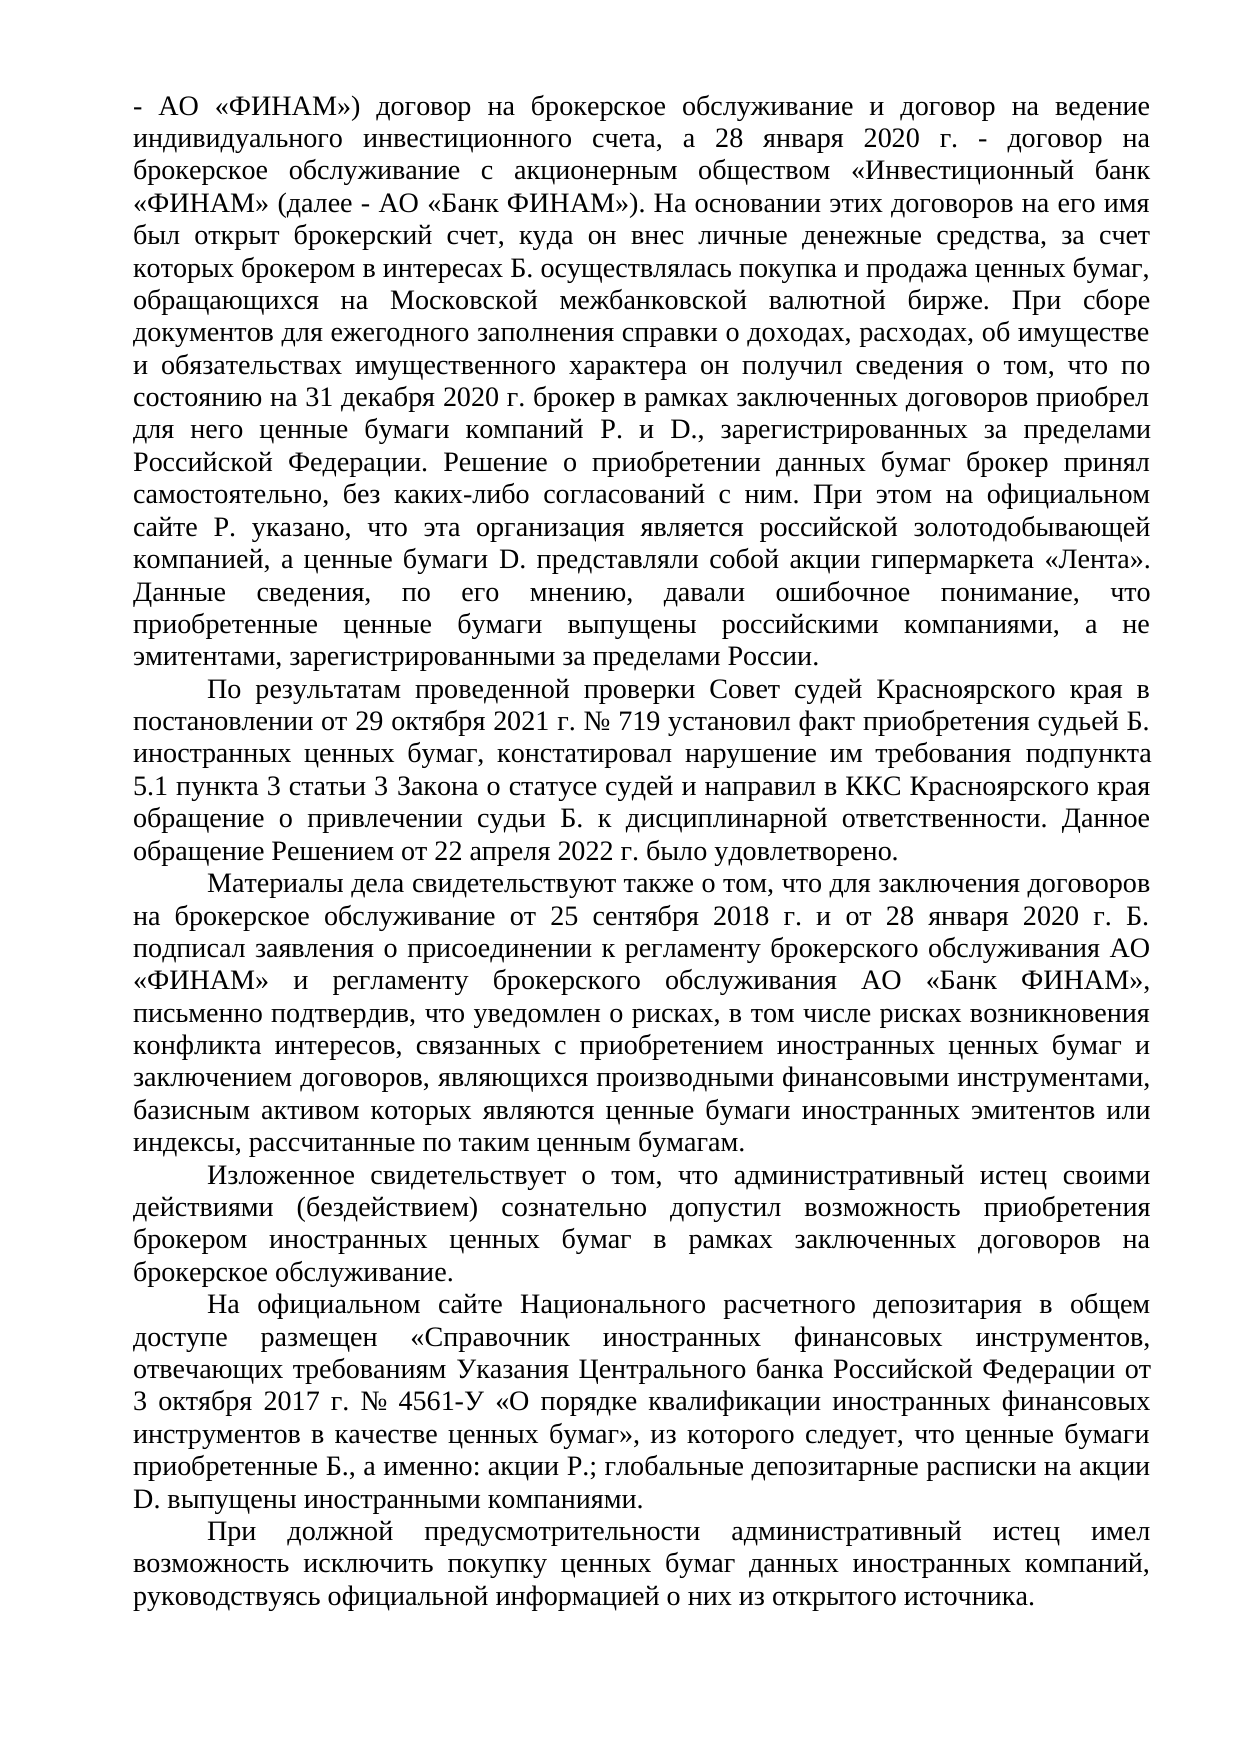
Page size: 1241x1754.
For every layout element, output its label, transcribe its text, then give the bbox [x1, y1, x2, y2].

text Материалы дела свидетельствуют также о том, что для заключения договоров на брокерское обслуживание от 25 сентября 2018 г. и от 28 января 2020 г. Б. подписал заявления о присоединении к регламенту брокерского обслуживания АО «ФИНАМ» и регламенту брокерского обслуживания АО «Банк ФИНАМ», письменно подтвердив, что уведомлен о рисках, в том числе рисках возникновения конфликта интересов, связанных с приобретением иностранных ценных бумаг и заключением договоров, являющихся производными финансовыми инструментами, базисным активом которых являются ценные бумаги иностранных эмитентов или индексы, рассчитанные по таким ценным бумагам. [133, 866, 1152, 1158]
text При должной предусмотрительности административный истец имел возможность исключить покупку ценных бумаг данных иностранных компаний, руководствуясь официальной информацией о них из открытого источника. [133, 1514, 1152, 1611]
text Изложенное свидетельствует о том, что административный истец своими действиями (бездействием) сознательно допустил возможность приобретения брокером иностранных ценных бумаг в рамках заключенных договоров на брокерское обслуживание. [133, 1158, 1152, 1287]
text - АО «ФИНАМ») договор на брокерское обслуживание и договор на ведение индивидуального инвестиционного счета, а 28 января 2020 г. - договор на брокерское обслуживание с акционерным обществом «Инвестиционный банк «ФИНАМ» (далее - АО «Банк ФИНАМ»). На основании этих договоров на его имя был открыт брокерский счет, куда он внес личные денежные средства, за счет которых брокером в интересах Б. осуществлялась покупка и продажа ценных бумаг, обращающихся на Московской межбанковской валютной бирже. При сборе документов для ежегодного заполнения справки о доходах, расходах, об имуществе и обязательствах имущественного характера он получил сведения о том, что по состоянию на 31 декабря 2020 г. брокер в рамках заключенных договоров приобрел для него ценные бумаги компаний P. и D., зарегистрированных за пределами Российской Федерации. Решение о приобретении данных бумаг брокер принял самостоятельно, без каких-либо согласований с ним. При этом на официальном сайте Р. указано, что эта организация является российской золотодобывающей компанией, а ценные бумаги D. представляли собой акции гипермаркета «Лента». Данные сведения, по его мнению, давали ошибочное понимание, что приобретенные ценные бумаги выпущены российскими компаниями, а не эмитентами, зарегистрированными за пределами России. [133, 89, 1152, 672]
text На официальном сайте Национального расчетного депозитария в общем доступе размещен «Справочник иностранных финансовых инструментов, отвечающих требованиям Указания Центрального банка Российской Федерации от 3 октября 2017 г. № 4561-У «О порядке квалификации иностранных финансовых инструментов в качестве ценных бумаг», из которого следует, что ценные бумаги приобретенные Б., а именно: акции Р.; глобальные депозитарные расписки на акции D. выпущены иностранными компаниями. [133, 1287, 1152, 1514]
text По результатам проведенной проверки Совет судей Красноярского края в постановлении от 29 октября 2021 г. № 719 установил факт приобретения судьей Б. иностранных ценных бумаг, констатировал нарушение им требования подпункта 5.1 пункта 3 статьи 3 Закона о статусе судей и направил в ККС Красноярского края обращение о привлечении судьи Б. к дисциплинарной ответственности. Данное обращение Решением от 22 апреля 2022 г. было удовлетворено. [133, 672, 1152, 866]
